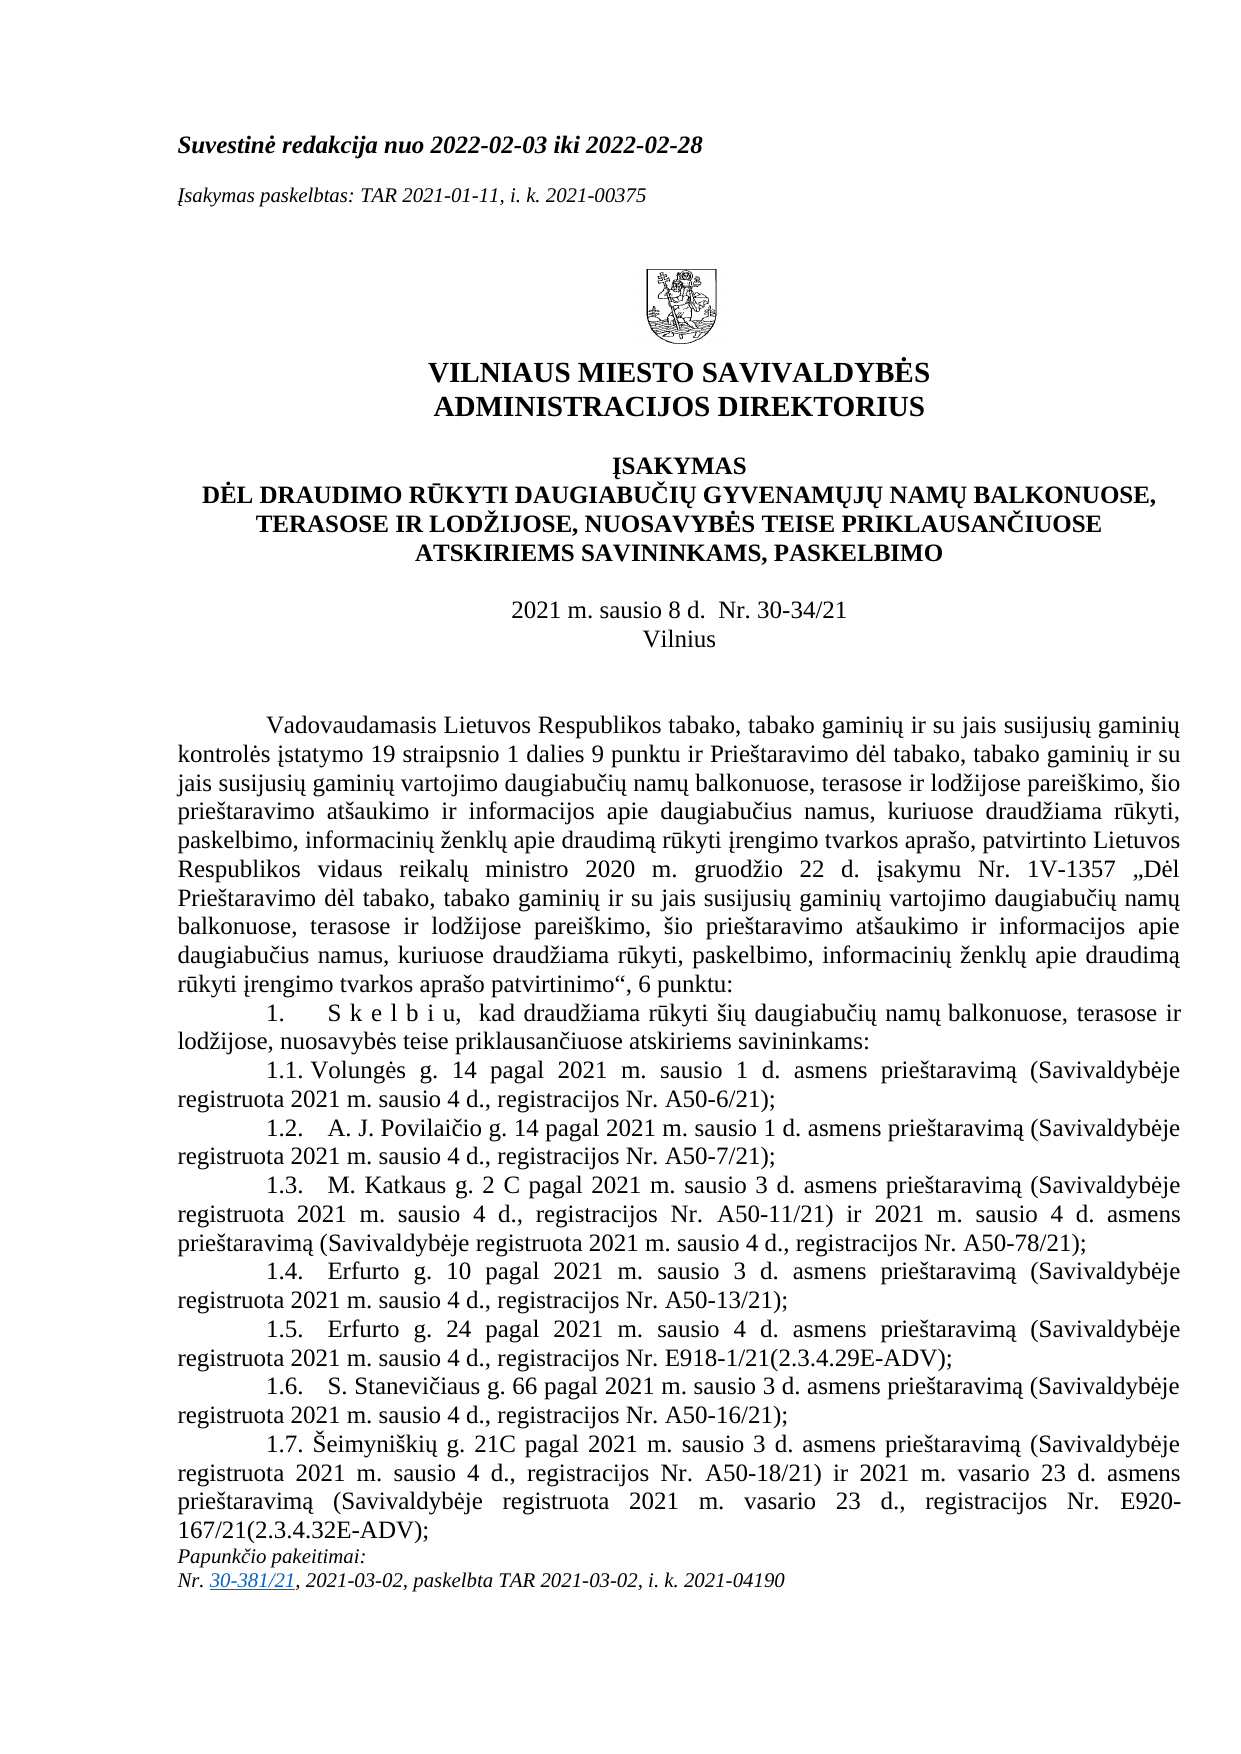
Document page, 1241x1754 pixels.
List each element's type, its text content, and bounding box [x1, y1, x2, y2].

text 1.6. S. Stanevičiaus g. 66 pagal 2021 m. sausio 3 d. asmens prieštaravimą (Savivaldybėje registruota 2021 m. sausio 4 d., registracijos Nr. A50-16/21); [177, 1371, 1181, 1429]
text 1.1. Volungės g. 14 pagal 2021 m. sausio 1 d. asmens prieštaravimą (Savivaldybėje registruota 2021 m. sausio 4 d., registracijos Nr. A50-6/21); [177, 1055, 1181, 1113]
text VILNIAUS MIESTO SAVIVALDYBĖS [177, 356, 1181, 389]
text DĖL DRAUDIMO RŪKYTI DAUGIABUČIŲ GYVENAMŲJŲ NAMŲ BALKONUOSE, TERASOSE IR LODŽIJOSE, NUOSAVYBĖS TEISE PRIKLAUSANČIUOSE ATSKIRIEMS SAVININKAMS, PASKELBIMO [177, 480, 1181, 566]
text Suvestinė redakcija nuo 2022-02-03 iki 2022-02-28 [177, 131, 1181, 159]
text Nr. 30-381/21, 2021-03-02, paskelbta TAR 2021-03-02, i. k. 2021-04190 [177, 1568, 1181, 1592]
text Papunkčio pakeitimai: [177, 1544, 1181, 1568]
text 1.2. A. J. Povilaičio g. 14 pagal 2021 m. sausio 1 d. asmens prieštaravimą (Savivaldybėje registruota 2021 m. sausio 4 d., registracijos Nr. A50-7/21); [177, 1113, 1181, 1170]
text ĮSAKYMAS [177, 451, 1181, 480]
text 1.5. Erfurto g. 24 pagal 2021 m. sausio 4 d. asmens prieštaravimą (Savivaldybėje registruota 2021 m. sausio 4 d., registracijos Nr. E918-1/21(2.3.4.29E-ADV); [177, 1314, 1181, 1371]
text 1. S k e l b i u, kad draudžiama rūkyti šių daugiabučių namų balkonuose, terasose ir lodžijose, nuosavybės teise priklausančiuose atskiriems savininkams: [177, 998, 1181, 1055]
text Įsakymas paskelbtas: TAR 2021-01-11, i. k. 2021-00375 [177, 183, 1181, 207]
text 2021 m. sausio 8 d. Nr. 30-34/21 [177, 595, 1181, 624]
text 1.7. Šeimyniškių g. 21C pagal 2021 m. sausio 3 d. asmens prieštaravimą (Savivaldybėje registruota 2021 m. sausio 4 d., registracijos Nr. A50-18/21) ir 2021 m. vasario 23 d. asmens prieštaravimą (Savivaldybėje registruota 2021 m. vasario 23 d., registracijos Nr. E920-167/21(2.3.4.32E-ADV); [177, 1429, 1181, 1544]
text ADMINISTRACIJOS DIREKTORIUS [177, 389, 1181, 423]
text 1.4. Erfurto g. 10 pagal 2021 m. sausio 3 d. asmens prieštaravimą (Savivaldybėje registruota 2021 m. sausio 4 d., registracijos Nr. A50-13/21); [177, 1256, 1181, 1314]
text 1.3. M. Katkaus g. 2 C pagal 2021 m. sausio 3 d. asmens prieštaravimą (Savivaldybėje registruota 2021 m. sausio 4 d., registracijos Nr. A50-11/21) ir 2021 m. sausio 4 d. asmens prieštaravimą (Savivaldybėje registruota 2021 m. sausio 4 d., registracijos Nr. A50-78/21); [177, 1170, 1181, 1256]
text Vilnius [177, 624, 1181, 653]
text Vadovaudamasis Lietuvos Respublikos tabako, tabako gaminių ir su jais susijusių gaminių kontrolės įstatymo 19 straipsnio 1 dalies 9 punktu ir Prieštaravimo dėl tabako, tabako gaminių ir su jais susijusių gaminių vartojimo daugiabučių namų balkonuose, terasose ir lodžijose pareiškimo, šio prieštaravimo atšaukimo ir informacijos apie daugiabučius namus, kuriuose draudžiama rūkyti, paskelbimo, informacinių ženklų apie draudimą rūkyti įrengimo tvarkos aprašo, patvirtinto Lietuvos Respublikos vidaus reikalų ministro 2020 m. gruodžio 22 d. įsakymu Nr. 1V-1357 „Dėl Prieštaravimo dėl tabako, tabako gaminių ir su jais susijusių gaminių vartojimo daugiabučių namų balkonuose, terasose ir lodžijose pareiškimo, šio prieštaravimo atšaukimo ir informacijos apie daugiabučius namus, kuriuose draudžiama rūkyti, paskelbimo, informacinių ženklų apie draudimą rūkyti įrengimo tvarkos aprašo patvirtinimo“, 6 punktu: [177, 710, 1181, 998]
